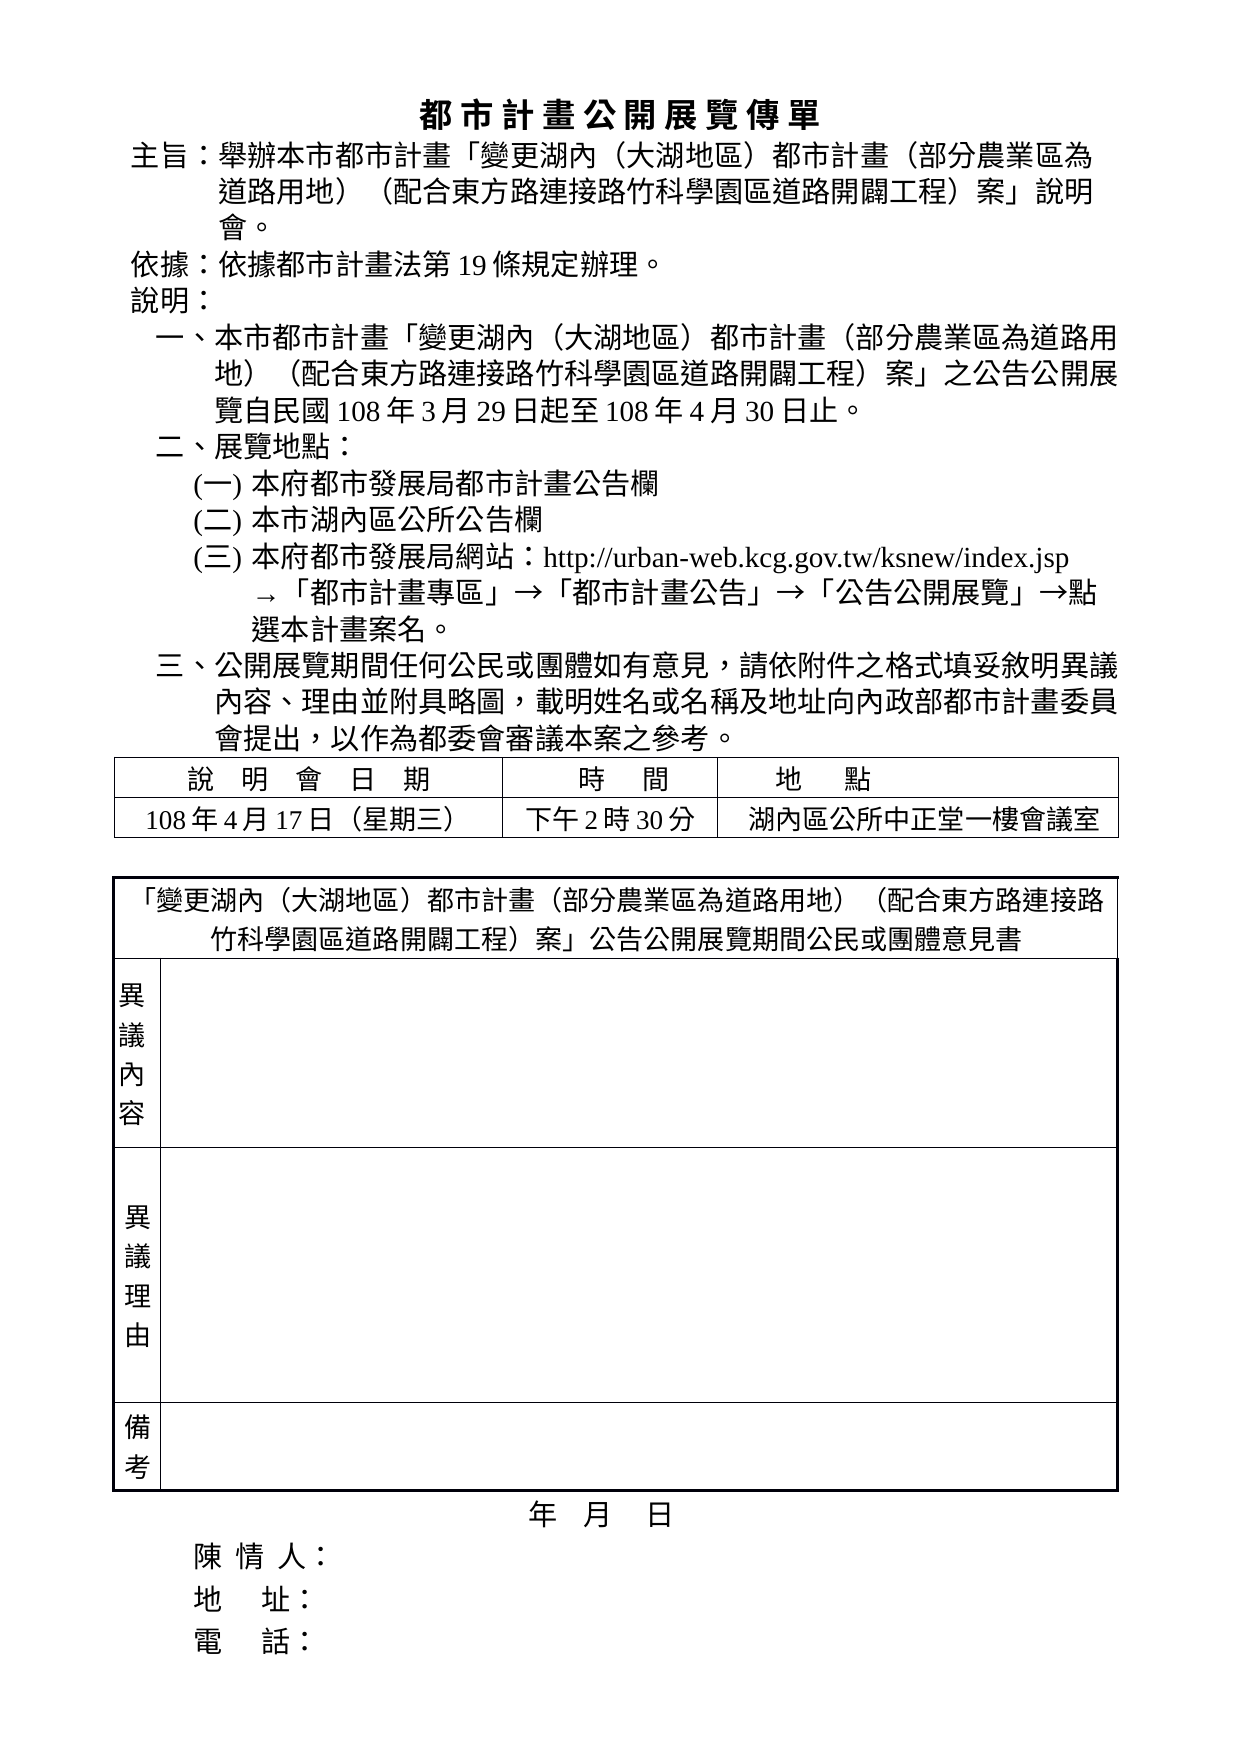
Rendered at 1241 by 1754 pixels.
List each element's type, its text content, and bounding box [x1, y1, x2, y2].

text 二、展覽地點： [156, 428, 1122, 465]
text 都 市 計 畫 公 開 展 覽 傳 單 [118, 89, 1122, 137]
text (三) 本府都市發展局網站：http://urban-web.kcg.gov.tw/ksnew/index.jsp →「都市計畫專區」→「都市計畫公告」→「公告公開展覽」→點選本計畫案名。 [193, 538, 1122, 647]
table_cell [161, 1148, 1116, 1401]
table_cell 108年4月17日（星期三） [115, 798, 502, 837]
text (二) 本市湖內區公所公告欄 [193, 501, 1122, 538]
table_cell 異議內容 [115, 959, 160, 1147]
table_cell [161, 959, 1116, 1147]
table_header 說 明 會 日 期 [115, 758, 502, 797]
text 主旨：舉辦本市都市計畫「變更湖內（大湖地區）都市計畫（部分農業區為道路用地）（配合東方路連接路竹科學園區道路開闢工程）案」說明會。 [131, 137, 1122, 246]
table_header 地 點 [718, 758, 1118, 797]
text 電 話： [193, 1618, 1122, 1661]
text 三、公開展覽期間任何公民或團體如有意見，請依附件之格式填妥敘明異議內容、理由並附具略圖，載明姓名或名稱及地址向內政部都市計畫委員會提出，以作為都委會審議本案之參考。 [156, 647, 1122, 757]
table_cell 下午2時30分 [503, 798, 717, 837]
table_header 時 間 [503, 758, 717, 797]
text 地 址： [193, 1576, 1122, 1618]
table_cell 備考 [115, 1403, 160, 1488]
table_header 「變更湖內（大湖地區）都市計畫（部分農業區為道路用地）（配合東方路連接路竹科學園區道路開闢工程）案」公告公開展覽期間公民或團體意見書 [115, 879, 1117, 957]
table_cell 湖內區公所中正堂一樓會議室 [718, 798, 1118, 837]
text 陳 情 人： [193, 1534, 1122, 1576]
text 說明： [131, 283, 1122, 319]
table_cell [161, 1403, 1116, 1488]
text 年 月 日 [193, 1492, 1122, 1534]
table_cell 異議理由 [115, 1148, 160, 1401]
text 一、本市都市計畫「變更湖內（大湖地區）都市計畫（部分農業區為道路用地）（配合東方路連接路竹科學園區道路開闢工程）案」之公告公開展覽自民國108年3月29日起至108年4月30日止。 [156, 319, 1122, 428]
text (一) 本府都市發展局都市計畫公告欄 [193, 465, 1122, 501]
text 依據：依據都市計畫法第19條規定辦理。 [131, 246, 1122, 283]
